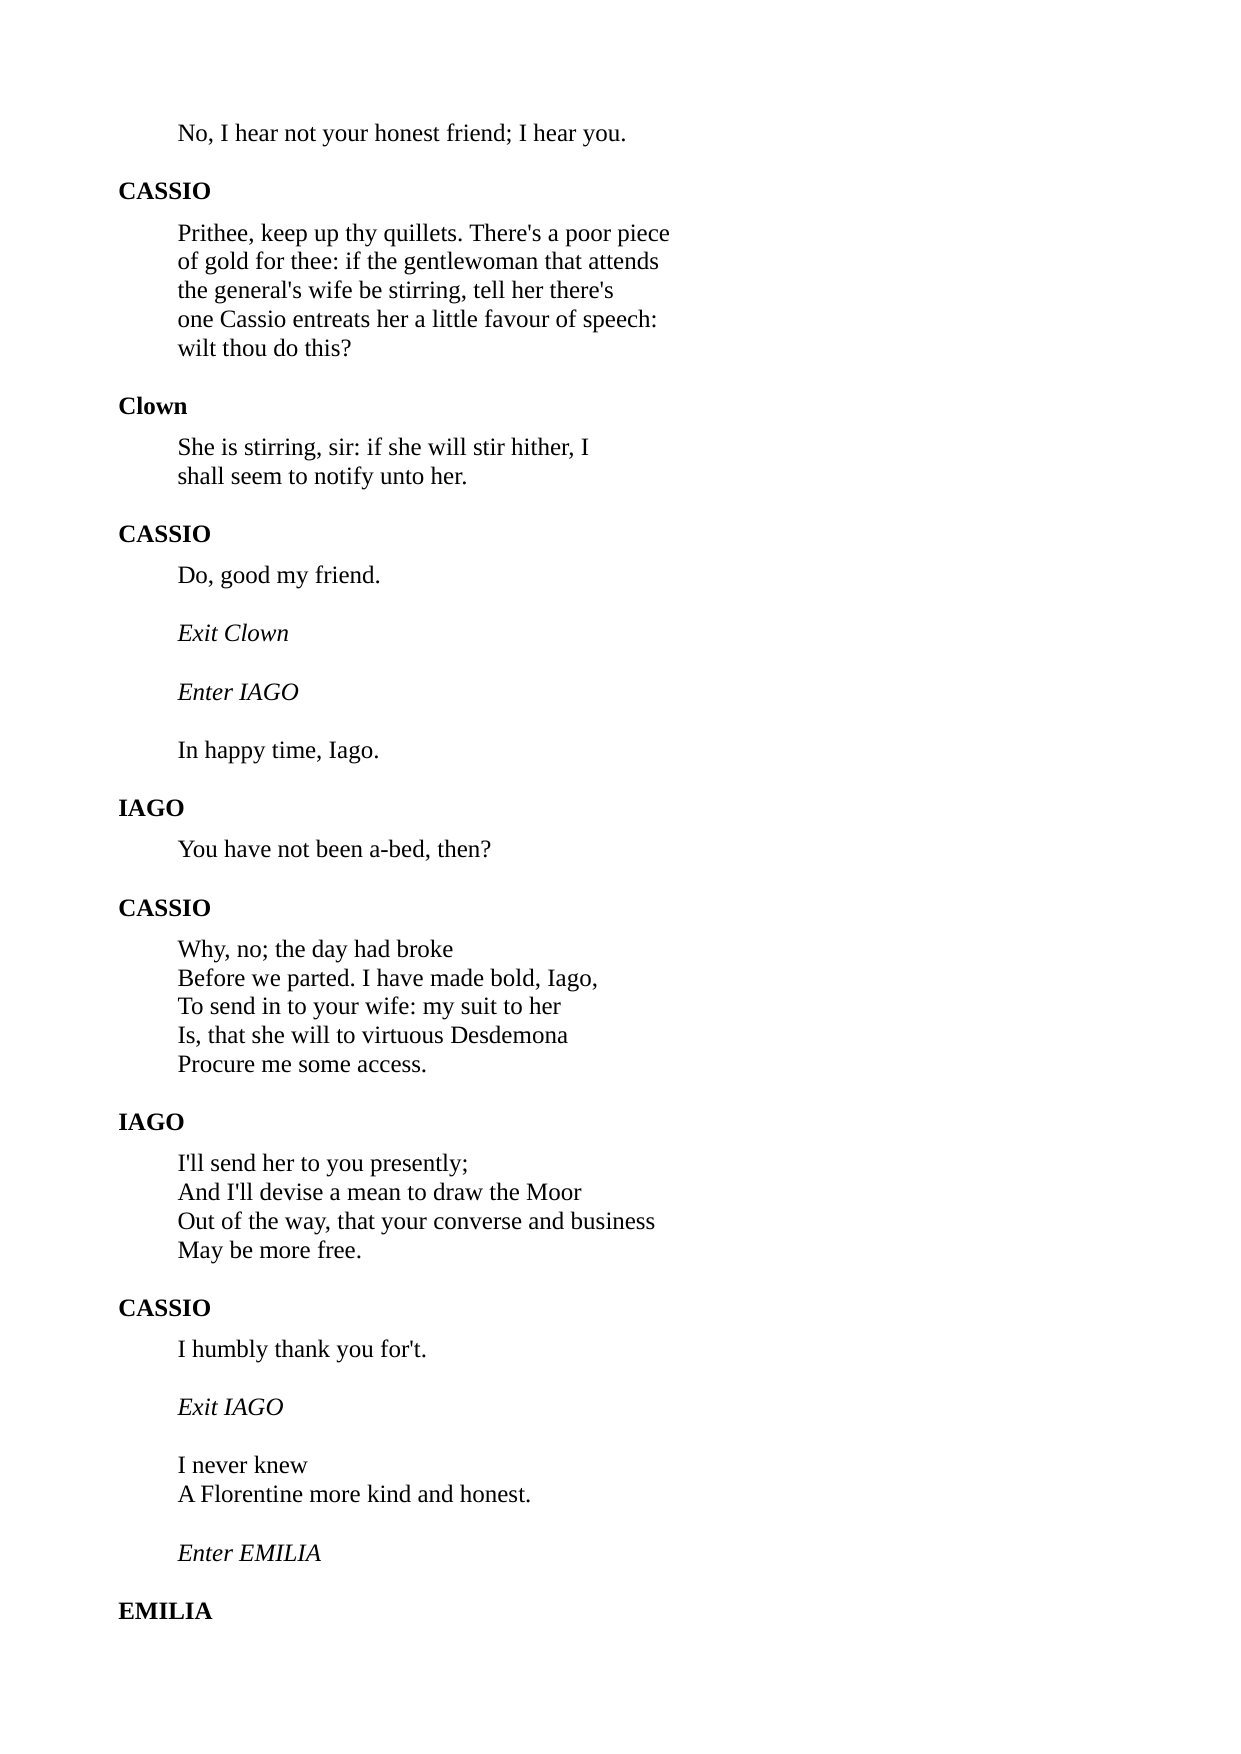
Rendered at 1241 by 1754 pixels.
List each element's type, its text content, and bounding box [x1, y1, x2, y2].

text Enter IAGO [177, 677, 1063, 706]
text She is stirring, sir: if she will stir hither, I shall seem to notify unto her. [177, 432, 1063, 489]
text Why, no; the day had broke Before we parted. I have made bold, Iago, To send in to your wife: my suit to her Is, that she will to virtuous Desdemona Procure me some access. [177, 934, 1063, 1078]
text No, I hear not your honest friend; I hear you. [177, 118, 1063, 147]
text I never knew A Florentine more kind and honest. [177, 1451, 1063, 1508]
text CASSIO [118, 176, 1122, 205]
text You have not been a-bed, then? [177, 834, 1063, 863]
text Clown [118, 391, 1122, 419]
text In happy time, Iago. [177, 735, 1063, 764]
text I'll send her to you presently; And I'll devise a mean to draw the Moor Out of the way, that your converse and business May be more free. [177, 1148, 1063, 1263]
text I humbly thank you for't. [177, 1334, 1063, 1363]
text IAGO [118, 793, 1122, 822]
text CASSIO [118, 519, 1122, 548]
text EMILIA [118, 1596, 1122, 1624]
text IAGO [118, 1107, 1122, 1136]
text Enter EMILIA [177, 1538, 1063, 1566]
text Exit IAGO [177, 1392, 1063, 1421]
text CASSIO [118, 1293, 1122, 1322]
text Exit Clown [177, 618, 1063, 647]
text CASSIO [118, 893, 1122, 921]
text Do, good my friend. [177, 560, 1063, 589]
text Prithee, keep up thy quillets. There's a poor piece of gold for thee: if the gentlewoman that attends the general's wife be stirring, tell her there's one Cassio entreats her a little favour of speech: wilt thou do this? [177, 218, 1063, 361]
